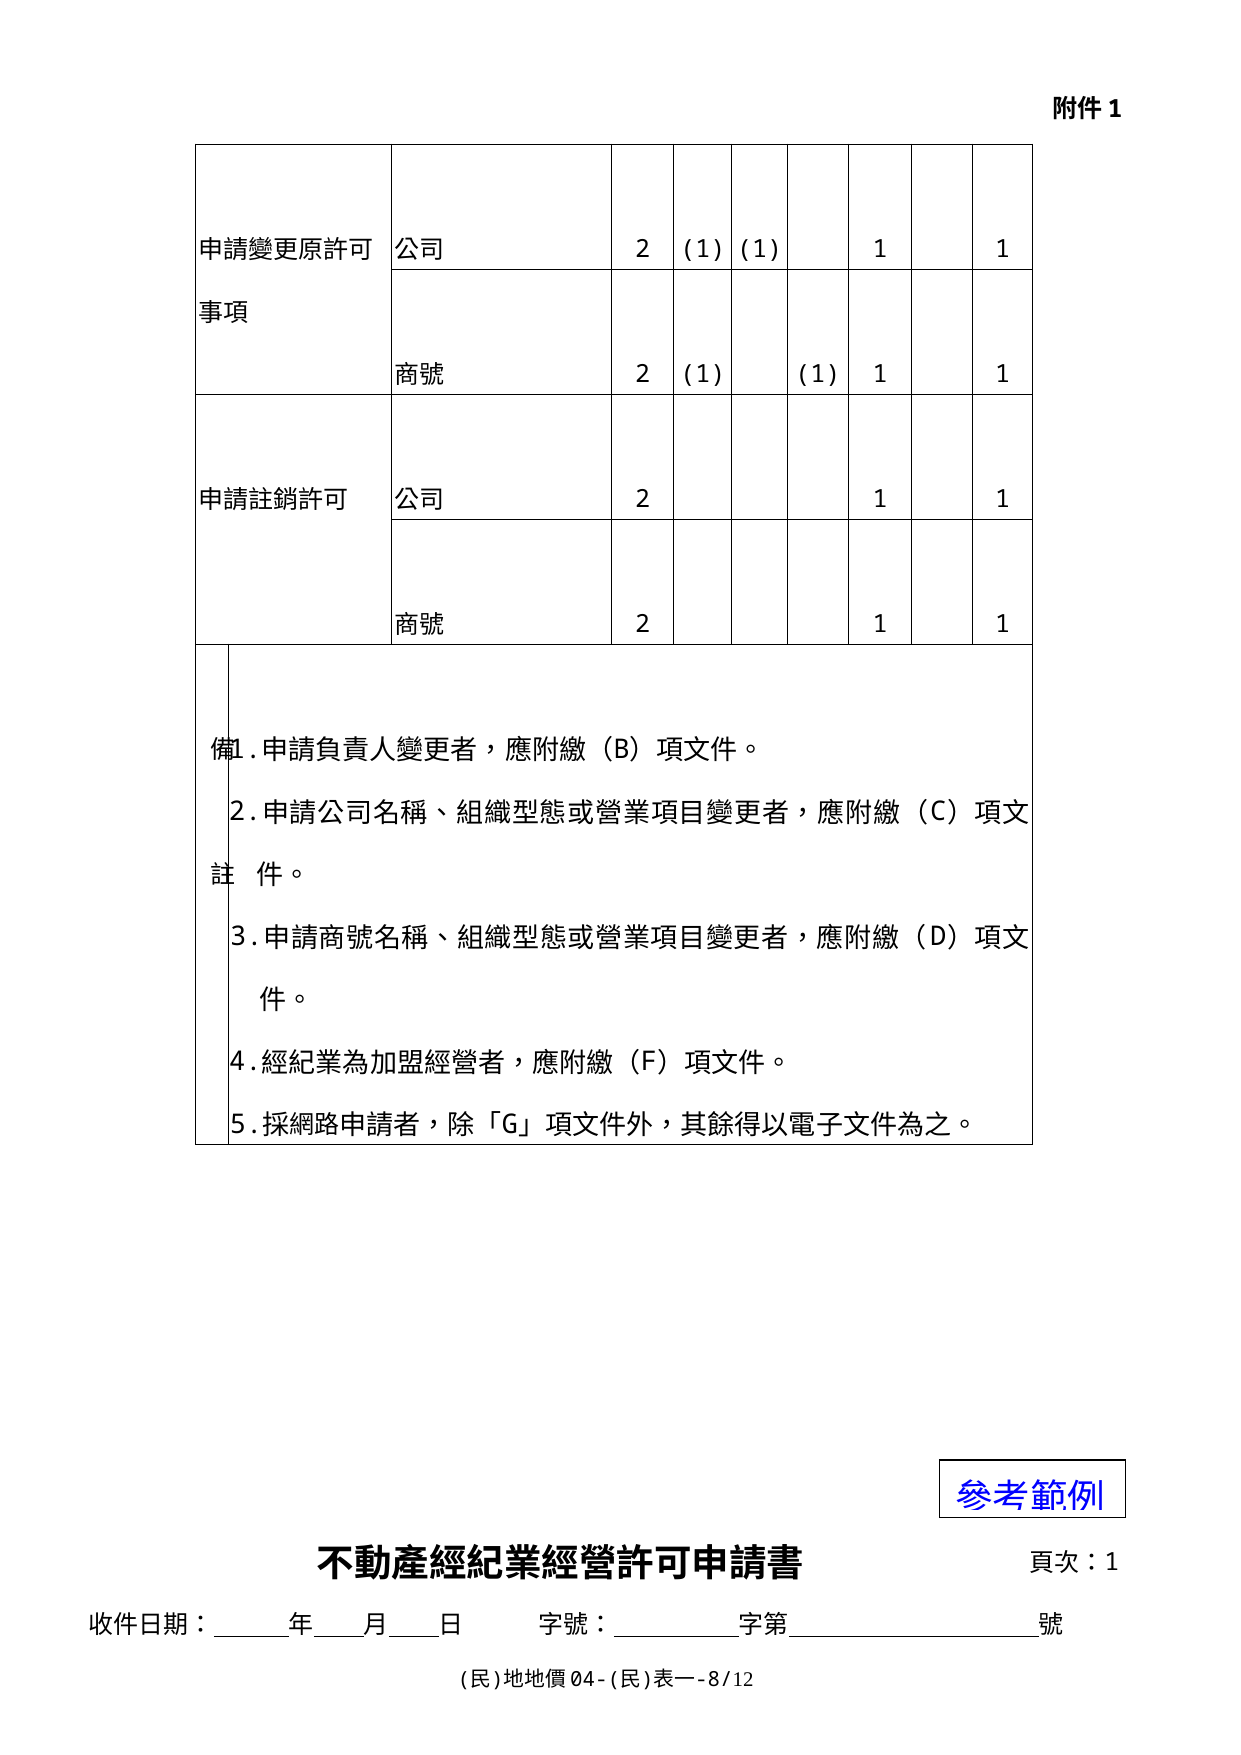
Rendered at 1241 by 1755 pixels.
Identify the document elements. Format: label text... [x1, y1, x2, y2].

table_cell [788, 395, 848, 518]
table_cell 申請註銷許可 [196, 395, 391, 643]
table_cell [732, 520, 787, 643]
table_cell 1 [849, 270, 911, 393]
table_cell 備 註 [196, 645, 228, 1143]
table_cell [912, 145, 972, 268]
table_cell 1 [973, 520, 1032, 643]
text [940, 1461, 1125, 1517]
table_cell 公司 [392, 395, 611, 518]
table_cell 1 [849, 145, 911, 268]
table_cell 1 [849, 520, 911, 643]
table_cell [732, 395, 787, 518]
table_cell 商號 [392, 520, 611, 643]
table_cell (1) [674, 270, 731, 393]
table_cell 申請變更原許可事項 [196, 145, 391, 393]
table_cell [674, 395, 731, 518]
table_cell [788, 520, 848, 643]
table_cell 2 [612, 270, 673, 393]
table_cell (1) [732, 145, 787, 268]
table_cell [674, 520, 731, 643]
table_cell [788, 145, 848, 268]
table_cell 公司 [392, 145, 611, 268]
table_cell 2 [612, 145, 673, 268]
table_cell 1 [849, 395, 911, 518]
table_cell [912, 395, 972, 518]
table_cell 1 [973, 270, 1032, 393]
table_cell 2 [612, 395, 673, 518]
table_cell [732, 270, 787, 393]
text 參考範例 [955, 1468, 1110, 1509]
table_cell [912, 520, 972, 643]
text 收件日期： 年 月 日 字號： 字第 號 [89, 1581, 1122, 1643]
table_cell 1.申請負責人變更者，應附繳（B）項文件。 2.申請公司名稱、組織型態或營業項目變更者，應附繳（C）項文件。 3.申請商號名稱、組織型態或營業項目變更者，應附繳（D）項文件。 4.經紀業為加盟經營者，應附繳（F）項文件。 5.採網路申請者，除「G」項文件外，其餘得以電子文件為之。 [229, 645, 1032, 1143]
table_cell 商號 [392, 270, 611, 393]
table_cell 1 [973, 395, 1032, 518]
table_cell 1 [973, 145, 1032, 268]
table_cell (1) [788, 270, 848, 393]
table_cell (1) [674, 145, 731, 268]
table_cell 2 [612, 520, 673, 643]
text 不動產經紀業經營許可申請書 頁次：1 [89, 1518, 1122, 1581]
table_cell [912, 270, 972, 393]
